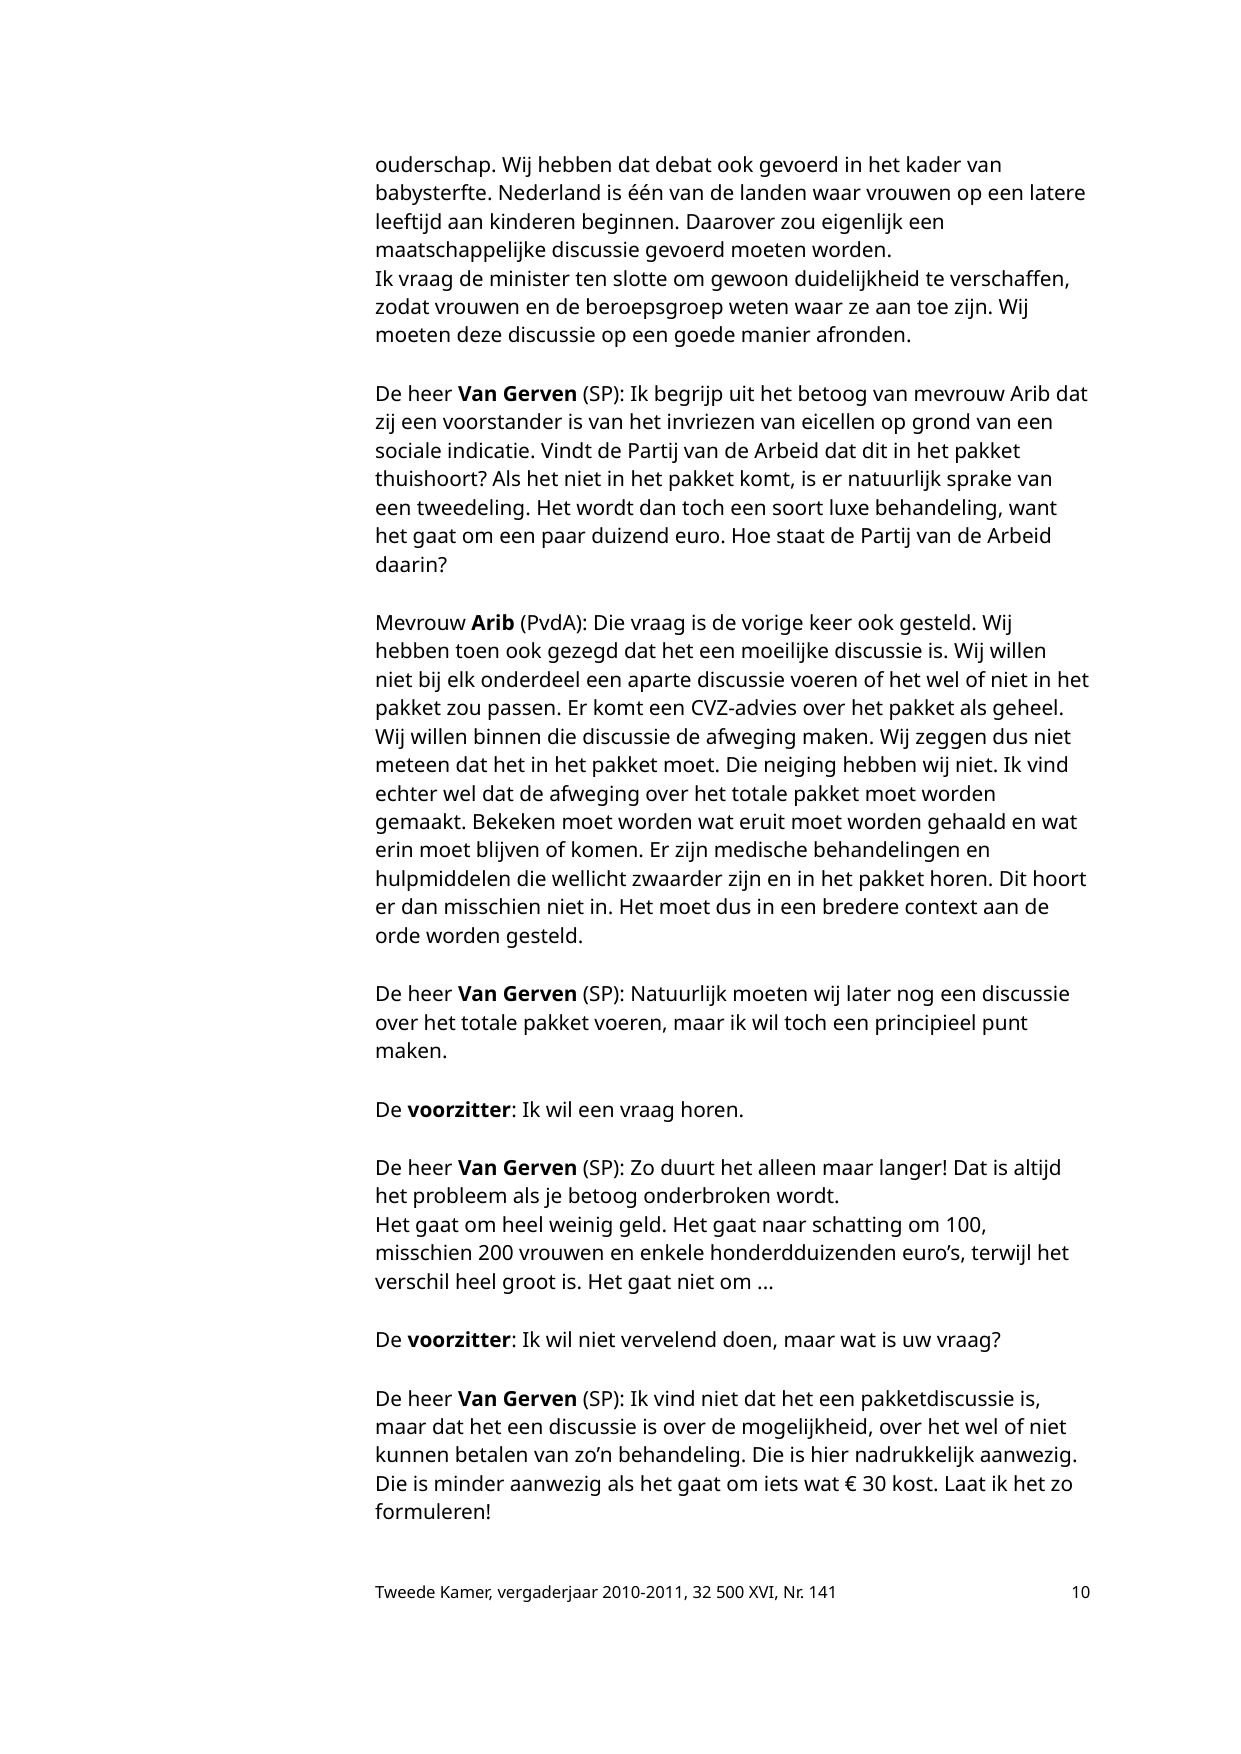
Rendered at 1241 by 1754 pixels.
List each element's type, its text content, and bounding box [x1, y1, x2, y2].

text De voorzitter: Ik wil niet vervelend doen, maar wat is uw vraag? [375, 1325, 1090, 1354]
text Mevrouw Arib (PvdA): Die vraag is de vorige keer ook gesteld. Wij hebben toen ook gezegd dat het een moeilijke discussie is. Wij willen niet bij elk onderdeel een aparte discussie voeren of het wel of niet in het pakket zou passen. Er komt een CVZ-advies over het pakket als geheel. Wij willen binnen die discussie de afweging maken. Wij zeggen dus niet meteen dat het in het pakket moet. Die neiging hebben wij niet. Ik vind echter wel dat de afweging over het totale pakket moet worden gemaakt. Bekeken moet worden wat eruit moet worden gehaald en wat erin moet blijven of komen. Er zijn medische behandelingen en hulpmiddelen die wellicht zwaarder zijn en in het pakket horen. Dit hoort er dan misschien niet in. Het moet dus in een bredere context aan de orde worden gesteld. [375, 608, 1090, 949]
text De heer Van Gerven (SP): Ik vind niet dat het een pakketdiscussie is, maar dat het een discussie is over de mogelijkheid, over het wel of niet kunnen betalen van zo’n behandeling. Die is hier nadrukkelijk aanwezig. Die is minder aanwezig als het gaat om iets wat € 30 kost. Laat ik het zo formuleren! [375, 1384, 1090, 1526]
text Het gaat om heel weinig geld. Het gaat naar schatting om 100, misschien 200 vrouwen en enkele honderdduizenden euro’s, terwijl het verschil heel groot is. Het gaat niet om ... [375, 1210, 1090, 1295]
text De heer Van Gerven (SP): Zo duurt het alleen maar langer! Dat is altijd het probleem als je betoog onderbroken wordt. [375, 1153, 1090, 1210]
text De voorzitter: Ik wil een vraag horen. [375, 1095, 1090, 1123]
text De heer Van Gerven (SP): Natuurlijk moeten wij later nog een discussie over het totale pakket voeren, maar ik wil toch een principieel punt maken. [375, 979, 1090, 1065]
text Ik vraag de minister ten slotte om gewoon duidelijkheid te verschaffen, zodat vrouwen en de beroepsgroep weten waar ze aan toe zijn. Wij moeten deze discussie op een goede manier afronden. [375, 264, 1090, 349]
text ouderschap. Wij hebben dat debat ook gevoerd in het kader van babysterfte. Nederland is één van de landen waar vrouwen op een latere leeftijd aan kinderen beginnen. Daarover zou eigenlijk een maatschappelijke discussie gevoerd moeten worden. [375, 150, 1090, 264]
text De heer Van Gerven (SP): Ik begrijp uit het betoog van mevrouw Arib dat zij een voorstander is van het invriezen van eicellen op grond van een sociale indicatie. Vindt de Partij van de Arbeid dat dit in het pakket thuishoort? Als het niet in het pakket komt, is er natuurlijk sprake van een tweedeling. Het wordt dan toch een soort luxe behandeling, want het gaat om een paar duizend euro. Hoe staat de Partij van de Arbeid daarin? [375, 379, 1090, 578]
